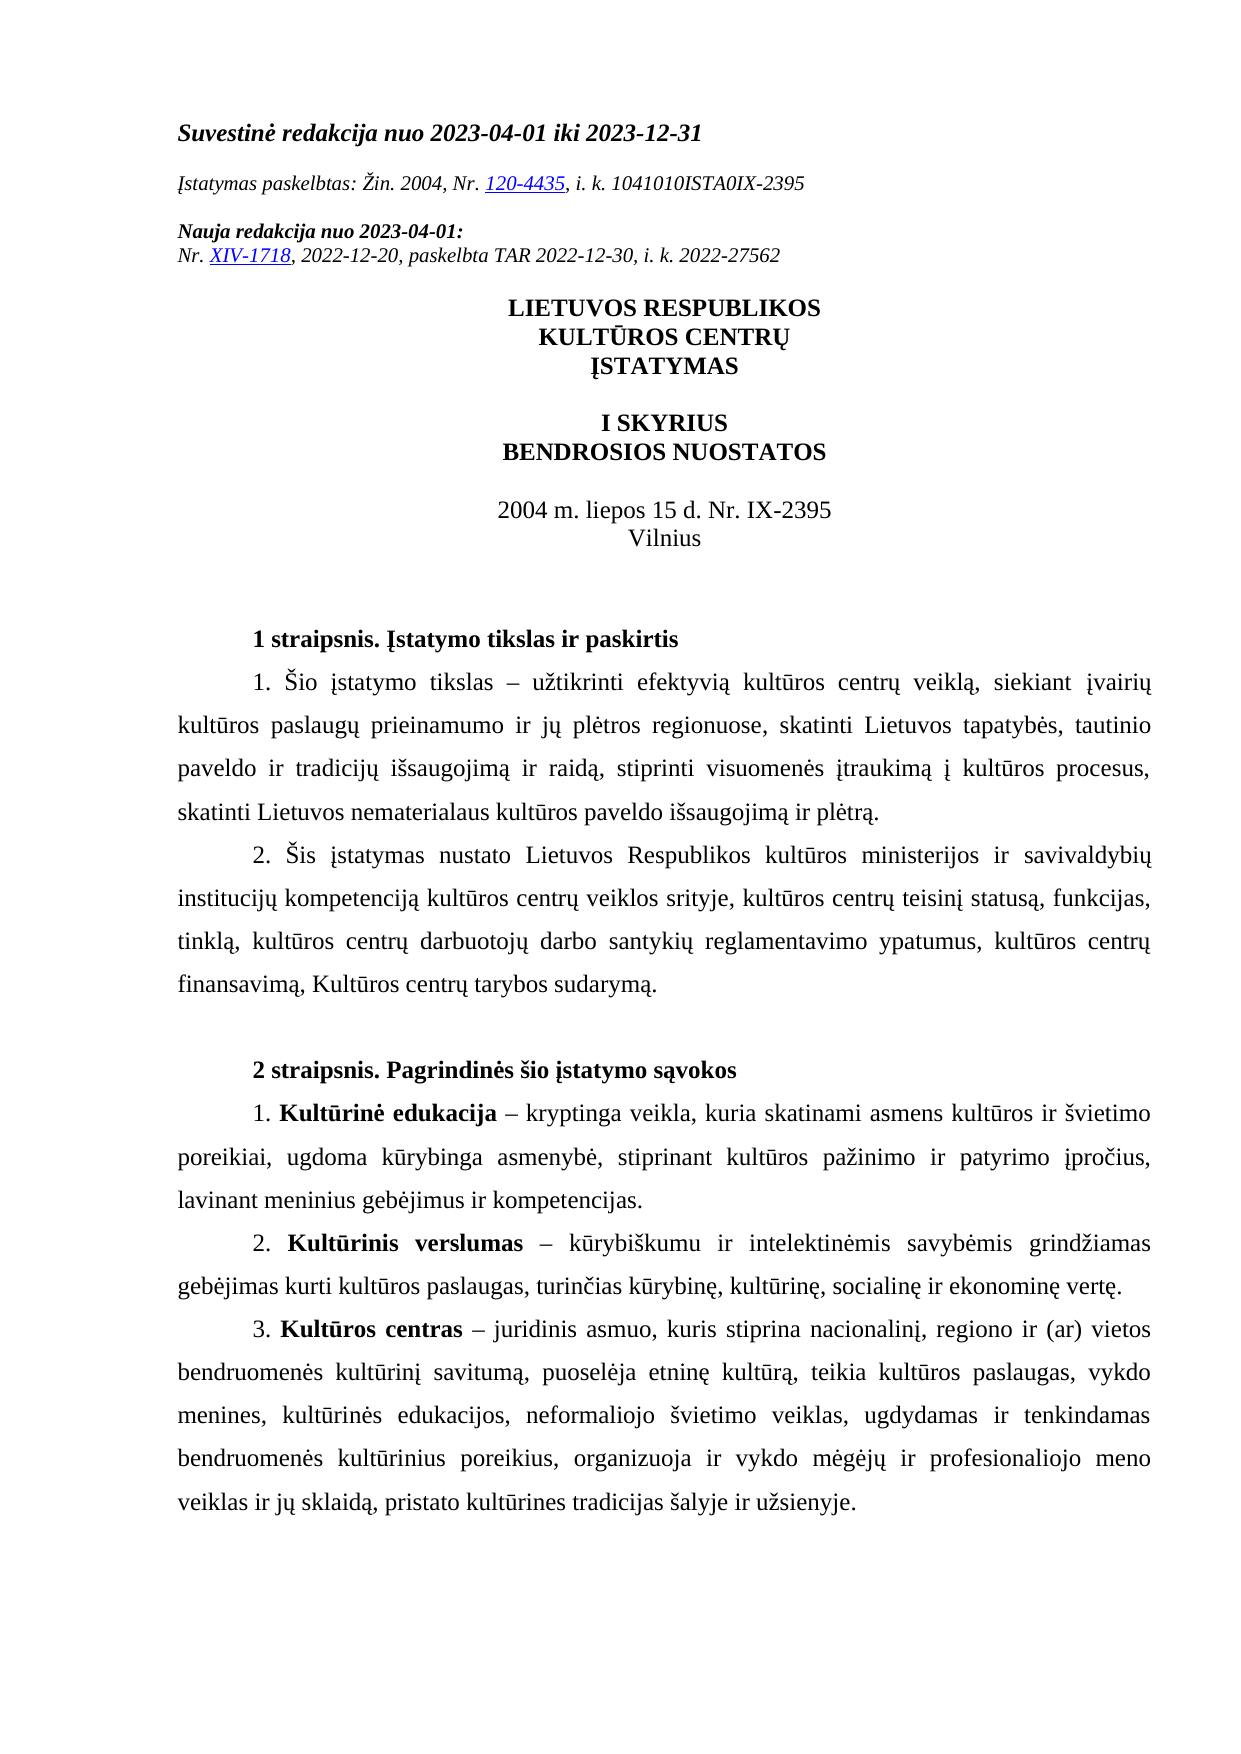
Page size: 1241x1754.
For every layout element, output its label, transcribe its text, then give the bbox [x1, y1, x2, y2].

text Vilnius [177, 523, 1152, 552]
text KULTŪROS CENTRŲ [177, 322, 1152, 351]
text ĮSTATYMAS [177, 351, 1152, 380]
text 3. Kultūros centras – juridinis asmuo, kuris stiprina nacionalinį, regiono ir (ar) vietos bendruomenės kultūrinį savitumą, puoselėja etninę kultūrą, teikia kultūros paslaugas, vykdo menines, kultūrinės edukacijos, neformaliojo švietimo veiklas, ugdydamas ir tenkindamas bendruomenės kultūrinius poreikius, organizuoja ir vykdo mėgėjų ir profesionaliojo meno veiklas ir jų sklaidą, pristato kultūrines tradicijas šalyje ir užsienyje. [177, 1314, 1152, 1515]
text Įstatymas paskelbtas: Žin. 2004, Nr. 120-4435, i. k. 1041010ISTA0IX-2395 [177, 171, 1152, 195]
text 2 straipsnis. Pagrindinės šio įstatymo sąvokos [177, 1055, 1152, 1084]
text 2. Kultūrinis verslumas – kūrybiškumu ir intelektinėmis savybėmis grindžiamas gebėjimas kurti kultūros paslaugas, turinčias kūrybinę, kultūrinę, socialinę ir ekonominę vertę. [177, 1228, 1152, 1300]
text 2. Šis įstatymas nustato Lietuvos Respublikos kultūros ministerijos ir savivaldybių institucijų kompetenciją kultūros centrų veiklos srityje, kultūros centrų teisinį statusą, funkcijas, tinklą, kultūros centrų darbuotojų darbo santykių reglamentavimo ypatumus, kultūros centrų finansavimą, Kultūros centrų tarybos sudarymą. [177, 840, 1152, 998]
text 1. Šio įstatymo tikslas – užtikrinti efektyvią kultūros centrų veiklą, siekiant įvairių kultūros paslaugų prieinamumo ir jų plėtros regionuose, skatinti Lietuvos tapatybės, tautinio paveldo ir tradicijų išsaugojimą ir raidą, stiprinti visuomenės įtraukimą į kultūros procesus, skatinti Lietuvos nematerialaus kultūros paveldo išsaugojimą ir plėtrą. [177, 667, 1152, 825]
text Suvestinė redakcija nuo 2023-04-01 iki 2023-12-31 [177, 118, 1152, 147]
text LIETUVOS RESPUBLIKOS [177, 293, 1152, 322]
text 1. Kultūrinė edukacija – kryptinga veikla, kuria skatinami asmens kultūros ir švietimo poreikiai, ugdoma kūrybinga asmenybė, stiprinant kultūros pažinimo ir patyrimo įpročius, lavinant meninius gebėjimus ir kompetencijas. [177, 1098, 1152, 1213]
text Nauja redakcija nuo 2023-04-01: [177, 219, 1152, 243]
text 1 straipsnis. Įstatymo tikslas ir paskirtis [177, 624, 1152, 653]
text I SKYRIUS [177, 408, 1152, 437]
text 2004 m. liepos 15 d. Nr. IX-2395 [177, 495, 1152, 523]
text BENDROSIOS NUOSTATOS [177, 437, 1152, 466]
text Nr. XIV-1718, 2022-12-20, paskelbta TAR 2022-12-30, i. k. 2022-27562 [177, 243, 1152, 267]
